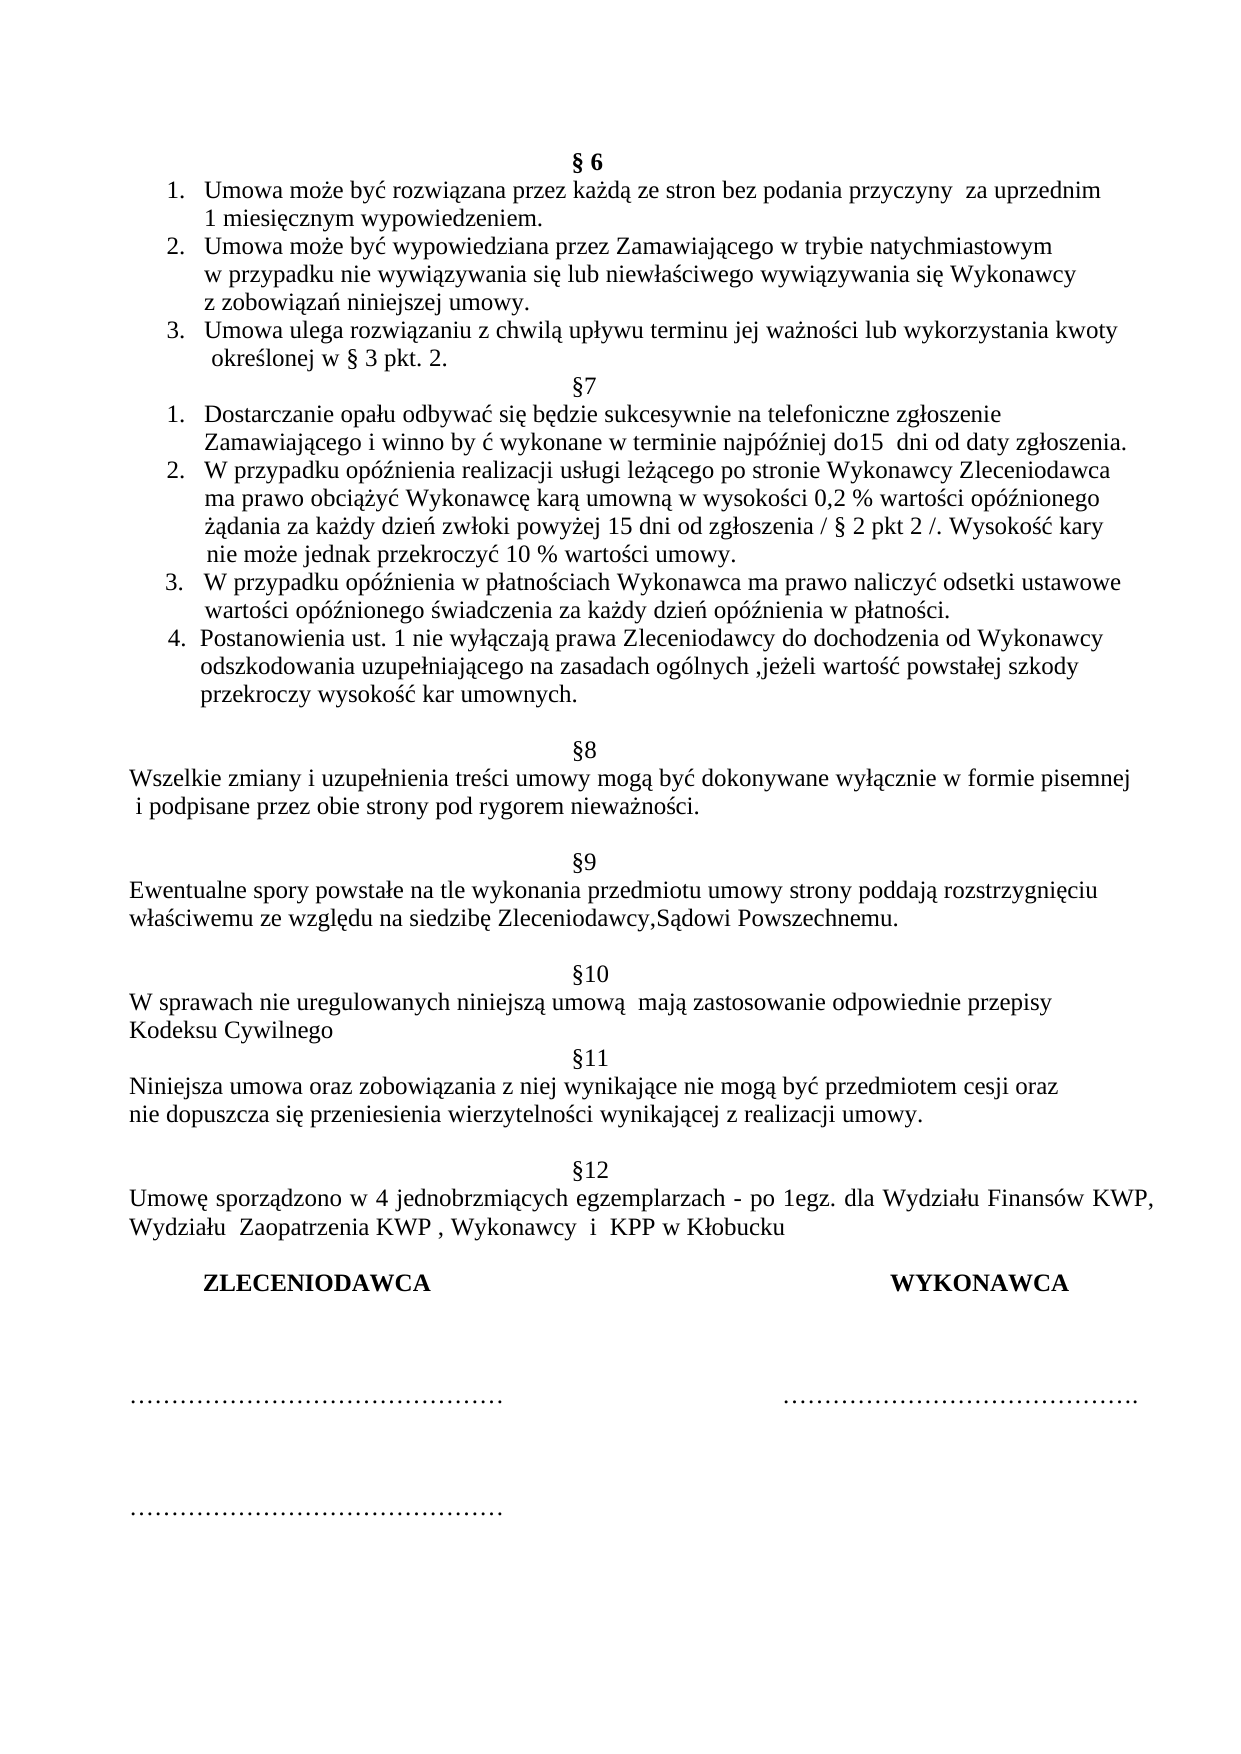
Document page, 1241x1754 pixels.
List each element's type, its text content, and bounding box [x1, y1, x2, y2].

text określonej w § 3 pkt. 2. [129, 344, 1155, 372]
text §9 [129, 848, 1155, 876]
text Niniejsza umowa oraz zobowiązania z niej wynikające nie mogą być przedmiotem cesji oraz [129, 1072, 1155, 1100]
list Umowa ulega rozwiązaniu z chwilą upływu terminu jej ważności lub wykorzystania kwoty [166, 316, 1155, 344]
text § 6 [129, 148, 1155, 176]
text W sprawach nie uregulowanych niniejszą umową mają zastosowanie odpowiednie przepisy [129, 988, 1155, 1016]
list z zobowiązań niniejszej umowy. [166, 288, 1155, 316]
text 3. W przypadku opóźnienia w płatnościach Wykonawca ma prawo naliczyć odsetki ustawowe [127, 568, 1156, 596]
list Umowa może być wypowiedziana przez Zamawiającego w trybie natychmiastowym [166, 232, 1155, 260]
text §8 [123, 736, 1156, 764]
text Wszelkie zmiany i uzupełnienia treści umowy mogą być dokonywane wyłącznie w formie pisemnej [129, 764, 1155, 792]
text odszkodowania uzupełniającego na zasadach ogólnych ,jeżeli wartość powstałej szkody [129, 652, 1155, 680]
text przekroczy wysokość kar umownych. [129, 680, 1155, 708]
list Umowa może być rozwiązana przez każdą ze stron bez podania przyczyny za uprzednim [166, 176, 1155, 204]
text właściwemu ze względu na siedzibę Zleceniodawcy,Sądowi Powszechnemu. [129, 904, 1155, 932]
list W przypadku opóźnienia realizacji usługi leżącego po stronie Wykonawcy Zleceniodawca [166, 456, 1155, 484]
text nie dopuszcza się przeniesienia wierzytelności wynikającej z realizacji umowy. [129, 1100, 1155, 1128]
text Kodeksu Cywilnego [129, 1016, 1155, 1044]
list Dostarczanie opału odbywać się będzie sukcesywnie na telefoniczne zgłoszenie Zamawiającego i winno by ć wykonane w terminie najpóźniej do15 dni od daty zgłoszenia. [166, 400, 1155, 456]
text i podpisane przez obie strony pod rygorem nieważności. [129, 792, 1155, 820]
text ……………………………………… ……………………………………. [129, 1381, 1155, 1408]
text §12 [129, 1156, 1155, 1184]
text ZLECENIODAWCA WYKONAWCA [129, 1268, 1155, 1296]
text nie może jednak przekroczyć 10 % wartości umowy. [129, 540, 1155, 568]
text ……………………………………… [129, 1493, 1155, 1521]
text żądania za każdy dzień zwłoki powyżej 15 dni od zgłoszenia / § 2 pkt 2 /. Wysokość kary [129, 512, 1155, 540]
text Umowę sporządzono w 4 jednobrzmiących egzemplarzach - po 1egz. dla Wydziału Finansów KWP, Wydziału Zaopatrzenia KWP , Wykonawcy i KPP w Kłobucku [129, 1184, 1155, 1240]
text wartości opóźnionego świadczenia za każdy dzień opóźnienia w płatności. [129, 596, 1155, 624]
text Ewentualne spory powstałe na tle wykonania przedmiotu umowy strony poddają rozstrzygnięciu [129, 876, 1155, 904]
text §10 [129, 960, 1155, 988]
text 4. Postanowienia ust. 1 nie wyłączają prawa Zleceniodawcy do dochodzenia od Wykonawcy [129, 624, 1155, 652]
text ma prawo obciążyć Wykonawcę karą umowną w wysokości 0,2 % wartości opóźnionego [129, 484, 1155, 512]
text §11 [129, 1044, 1155, 1072]
list 1 miesięcznym wypowiedzeniem. [166, 204, 1155, 232]
list w przypadku nie wywiązywania się lub niewłaściwego wywiązywania się Wykonawcy [166, 260, 1155, 288]
text §7 [129, 372, 1155, 400]
